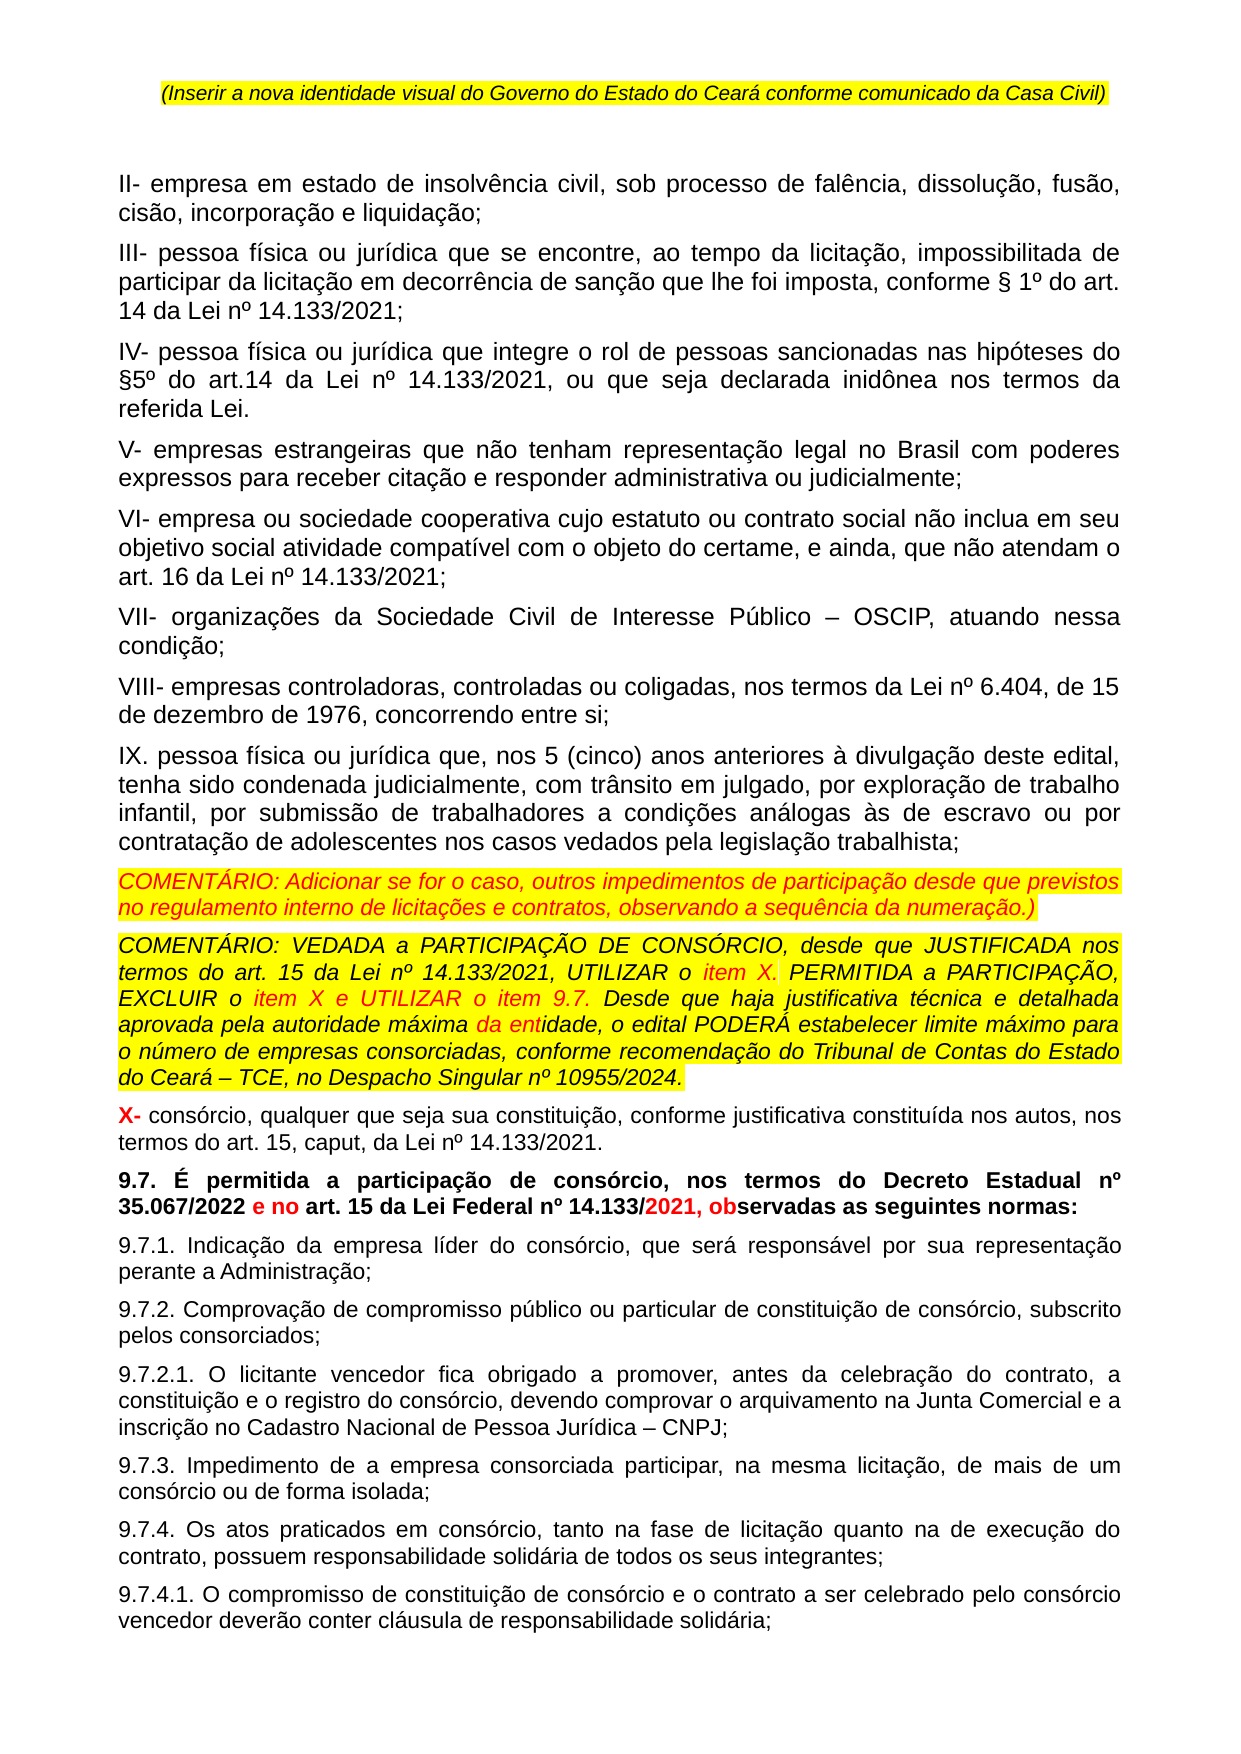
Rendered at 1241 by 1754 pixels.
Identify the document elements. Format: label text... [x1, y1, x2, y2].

text 9.7. É permitida a participação de consórcio, nos termos do Decreto Estadual nº 35.067/2022 e no art. 15 da Lei Federal nº 14.133/2021, observadas as seguintes normas: [118, 1167, 1122, 1220]
text II- empresa em estado de insolvência civil, sob processo de falência, dissolução, fusão, cisão, incorporação e liquidação; [118, 169, 1122, 227]
text VIII- empresas controladoras, controladas ou coligadas, nos termos da Lei nº 6.404, de 15 de dezembro de 1976, concorrendo entre si; [118, 672, 1122, 729]
text 9.7.3. Impedimento de a empresa consorciada participar, na mesma licitação, de mais de um consórcio ou de forma isolada; [118, 1452, 1122, 1504]
text IV- pessoa física ou jurídica que integre o rol de pessoas sancionadas nas hipóteses do §5º do art.14 da Lei nº 14.133/2021, ou que seja declarada inidônea nos termos da referida Lei. [118, 337, 1122, 423]
text 9.7.1. Indicação da empresa líder do consórcio, que será responsável por sua representação perante a Administração; [118, 1232, 1122, 1284]
text 9.7.4.1. O compromisso de constituição de consórcio e o contrato a ser celebrado pelo consórcio vencedor deverão conter cláusula de responsabilidade solidária; [118, 1581, 1122, 1633]
text VI- empresa ou sociedade cooperativa cujo estatuto ou contrato social não inclua em seu objetivo social atividade compatível com o objeto do certame, e ainda, que não atendam o art. 16 da Lei nº 14.133/2021; [118, 504, 1122, 590]
text III- pessoa física ou jurídica que se encontre, ao tempo da licitação, impossibilitada de participar da licitação em decorrência de sanção que lhe foi imposta, conforme § 1º do art. 14 da Lei nº 14.133/2021; [118, 238, 1122, 325]
text X- consórcio, qualquer que seja sua constituição, conforme justificativa constituída nos autos, nos termos do art. 15, caput, da Lei nº 14.133/2021. [118, 1102, 1122, 1155]
text COMENTÁRIO: Adicionar se for o caso, outros impedimentos de participação desde que previstos no regulamento interno de licitações e contratos, observando a sequência da numeração.) [118, 868, 1122, 921]
text IX. pessoa física ou jurídica que, nos 5 (cinco) anos anteriores à divulgação deste edital, tenha sido condenada judicialmente, com trânsito em julgado, por exploração de trabalho infantil, por submissão de trabalhadores a condições análogas às de escravo ou por contratação de adolescentes nos casos vedados pela legislação trabalhista; [118, 741, 1122, 856]
text COMENTÁRIO: VEDADA a PARTICIPAÇÃO DE CONSÓRCIO, desde que JUSTIFICADA nos termos do art. 15 da Lei nº 14.133/2021, UTILIZAR o item X. PERMITIDA a PARTICIPAÇÃO, EXCLUIR o item X e UTILIZAR o item 9.7. Desde que haja justificativa técnica e detalhada aprovada pela autoridade máxima da entidade, o edital PODERÁ estabelecer limite máximo para o número de empresas consorciadas, conforme recomendação do Tribunal de Contas do Estado do Ceará – TCE, no Despacho Singular nº 10955/2024. [118, 932, 1122, 1091]
text 9.7.2. Comprovação de compromisso público ou particular de constituição de consórcio, subscrito pelos consorciados; [118, 1296, 1122, 1349]
text VII- organizações da Sociedade Civil de Interesse Público – OSCIP, atuando nessa condição; [118, 602, 1122, 660]
text 9.7.4. Os atos praticados em consórcio, tanto na fase de licitação quanto na de execução do contrato, possuem responsabilidade solidária de todos os seus integrantes; [118, 1516, 1122, 1569]
text 9.7.2.1. O licitante vencedor fica obrigado a promover, antes da celebração do contrato, a constituição e o registro do consórcio, devendo comprovar o arquivamento na Junta Comercial e a inscrição no Cadastro Nacional de Pessoa Jurídica – CNPJ; [118, 1361, 1122, 1440]
text V- empresas estrangeiras que não tenham representação legal no Brasil com poderes expressos para receber citação e responder administrativa ou judicialmente; [118, 435, 1122, 492]
